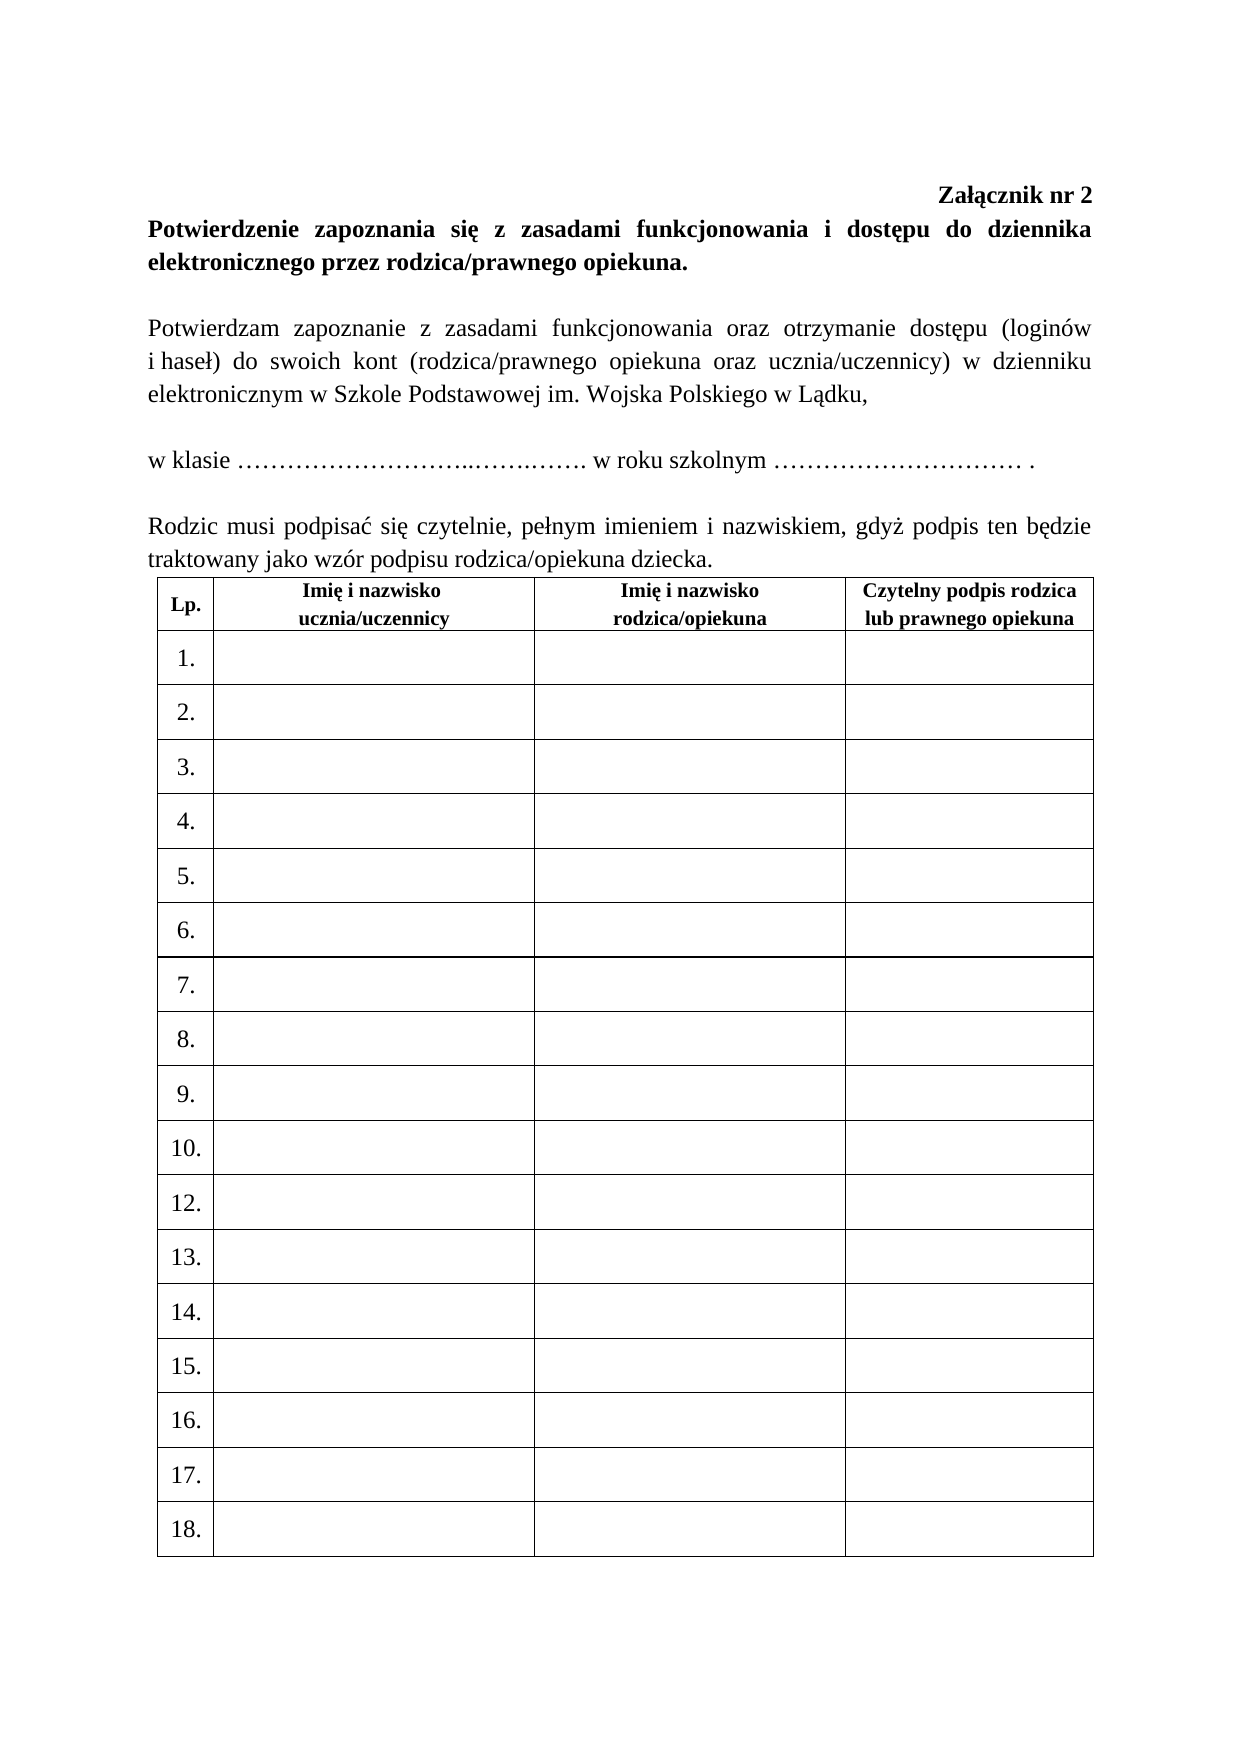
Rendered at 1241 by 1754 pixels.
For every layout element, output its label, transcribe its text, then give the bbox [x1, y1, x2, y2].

text Rodzic musi podpisać się czytelnie, pełnym imieniem i nazwiskiem, gdyż podpis ten będzie traktowany jako wzór podpisu rodzica/opiekuna dziecka. [148, 511, 1093, 573]
table_cell [846, 685, 1093, 738]
table_cell 4. [158, 794, 213, 847]
table_cell 16. [158, 1393, 213, 1447]
table_cell [846, 903, 1093, 956]
table_cell [214, 740, 534, 793]
table_cell [214, 903, 534, 956]
table_cell 5. [158, 849, 213, 902]
table_cell [214, 1502, 534, 1556]
table_cell [846, 1121, 1093, 1174]
table_cell [846, 849, 1093, 902]
text w klasie ………………………..…….……. w roku szkolnym ………………………… . [148, 445, 1093, 473]
table_cell [846, 1448, 1093, 1501]
table_cell [535, 849, 845, 902]
table_cell [846, 1012, 1093, 1065]
table_cell [846, 1339, 1093, 1392]
table_cell [535, 1230, 845, 1283]
table_cell [535, 903, 845, 956]
table_cell [846, 1393, 1093, 1447]
text Załącznik nr 2 [148, 181, 1093, 209]
table_cell [846, 740, 1093, 793]
table_cell [214, 631, 534, 684]
table_cell [535, 1448, 845, 1501]
table_cell [214, 1448, 534, 1501]
table_cell [846, 631, 1093, 684]
table_cell 8. [158, 1012, 213, 1065]
table_cell [535, 958, 845, 1011]
table_cell [846, 1502, 1093, 1556]
table_cell [535, 1339, 845, 1392]
table_cell [535, 1175, 845, 1229]
table_cell [214, 958, 534, 1011]
table_cell [214, 1284, 534, 1338]
table_cell 18. [158, 1502, 213, 1556]
table_header Czytelny podpis rodzica lub prawnego opiekuna [846, 578, 1093, 629]
table_cell 6. [158, 903, 213, 956]
table_cell [535, 1066, 845, 1120]
table_cell [214, 794, 534, 847]
table_cell [535, 1393, 845, 1447]
table_header Lp. [158, 578, 213, 629]
table_cell [214, 849, 534, 902]
table_header Imię i nazwisko ucznia/uczennicy [214, 578, 534, 629]
table_cell 15. [158, 1339, 213, 1392]
table_cell [214, 1339, 534, 1392]
table_cell 17. [158, 1448, 213, 1501]
table_cell [846, 1175, 1093, 1229]
table_cell [214, 685, 534, 738]
table_cell 13. [158, 1230, 213, 1283]
table_cell [214, 1121, 534, 1174]
table_cell [214, 1175, 534, 1229]
table_cell [846, 958, 1093, 1011]
table_header Imię i nazwisko rodzica/opiekuna [535, 578, 845, 629]
table_cell 14. [158, 1284, 213, 1338]
table_cell 1. [158, 631, 213, 684]
text Potwierdzam zapoznanie z zasadami funkcjonowania oraz otrzymanie dostępu (loginów i haseł) do swoich kont (rodzica/prawnego opiekuna oraz ucznia/uczennicy) w dzienniku elektronicznym w Szkole Podstawowej im. Wojska Polskiego w Lądku, [148, 280, 1093, 407]
table_cell 3. [158, 740, 213, 793]
table_cell [846, 1230, 1093, 1283]
table_cell [535, 740, 845, 793]
table_cell [535, 1012, 845, 1065]
table_cell [846, 1066, 1093, 1120]
table_cell [846, 794, 1093, 847]
table_cell 12. [158, 1175, 213, 1229]
table_cell [846, 1284, 1093, 1338]
table_cell [214, 1066, 534, 1120]
table_cell [535, 1284, 845, 1338]
table_cell [535, 794, 845, 847]
subtitle Potwierdzenie zapoznania się z zasadami funkcjonowania i dostępu do dziennika elektronicznego przez rodzica/prawnego opiekuna. [148, 214, 1093, 275]
table_cell [214, 1012, 534, 1065]
table_cell 10. [158, 1121, 213, 1174]
table_cell [535, 1502, 845, 1556]
table_cell 9. [158, 1066, 213, 1120]
table_cell [535, 1121, 845, 1174]
table_cell 7. [158, 958, 213, 1011]
table_cell [535, 685, 845, 738]
table_cell [214, 1393, 534, 1447]
table_cell [535, 631, 845, 684]
table_cell 2. [158, 685, 213, 738]
table_cell [214, 1230, 534, 1283]
